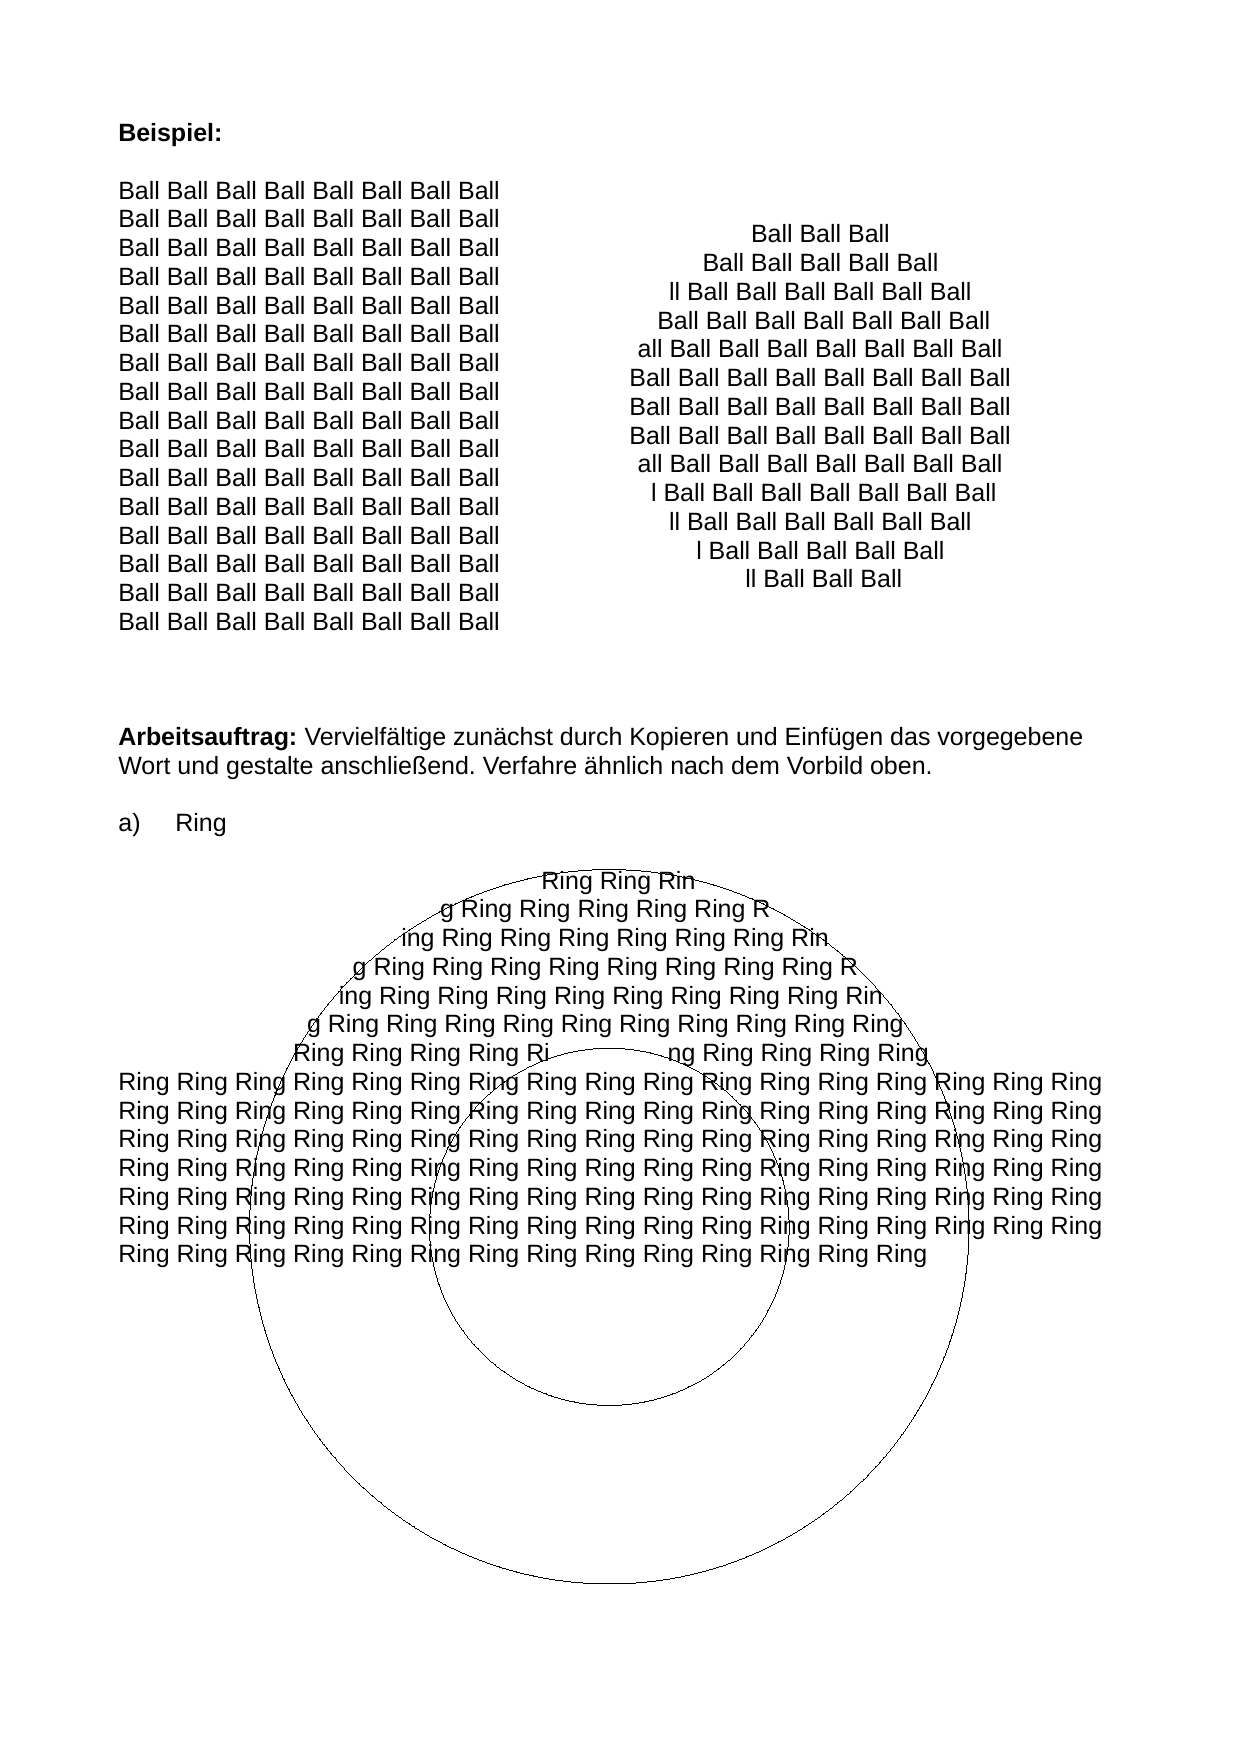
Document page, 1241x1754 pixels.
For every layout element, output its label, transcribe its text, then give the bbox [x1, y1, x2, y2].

text Ball Ball Ball Ball Ball Ball Ball Ball [118, 607, 1122, 636]
text Ball Ball Ball Ball Ball Ball Ball Ball [118, 291, 1122, 319]
text Ball Ball Ball Ball Ball Ball Ball Ball [118, 549, 1122, 578]
text Ball Ball Ball Ball Ball Ball Ball Ball [118, 463, 1122, 492]
text Beispiel: [118, 118, 1122, 147]
text Ball Ball Ball Ball Ball Ball Ball Ball [118, 348, 1122, 377]
text g Ring Ring Ring Ring Ring Ring Ring Ring R [118, 952, 1122, 981]
text Ball Ball Ball Ball Ball Ball Ball Ball [118, 578, 1122, 607]
text Ball Ball Ball Ball Ball Ball Ball Ball [118, 521, 1122, 549]
text Ring Ring Ring Ring Ring Ring Ring Ring Ring Ring Ring Ring Ring Ring Ring Ring Ring Ring Ring Ring Ring Ring Ring Ring Ring Ring Ring Ring Ring Ring Ring Ring Ring Ring Ring Ring Ring Ring Ring Ring Ring Ring Ring Ring Ring Ring Ring Ring Ring Ring Ring Ring Ring Ring Ring Ring Ring Ring Ring Ring Ring Ring Ring Ring Ring Ring Ring Ring Ring Ring Ring Ring Ring Ring Ring Ring Ring Ring Ring Ring Ring Ring Ring Ring Ring Ring Ring Ring Ring Ring Ring Ring Ring Ring Ring Ring Ring Ring Ring Ring Ring Ring Ring Ring Ring Ring Ring Ring Ring Ring Ring Ring Ring Ring Ring Ring [118, 1067, 1122, 1268]
text Ball Ball Ball Ball Ball Ball Ball Ball [118, 176, 1122, 204]
text Arbeitsauftrag: Vervielfältige zunächst durch Kopieren und Einfügen das vorgegebene Wort und gestalte anschließend. Verfahre ähnlich nach dem Vorbild oben. [118, 722, 1122, 779]
text Ball Ball Ball Ball Ball Ball Ball Ball [118, 233, 1122, 262]
text Ring Ring Rin [118, 866, 1122, 894]
text Ring Ring Ring Ring Ri ng Ring Ring Ring Ring [118, 1038, 1122, 1067]
text Ball Ball Ball Ball Ball Ball Ball Ball [118, 377, 1122, 406]
text g Ring Ring Ring Ring Ring R [118, 894, 1122, 923]
text Ball Ball Ball Ball Ball Ball Ball Ball [118, 434, 1122, 463]
text Ball Ball Ball Ball Ball Ball Ball Ball [118, 406, 1122, 434]
text ing Ring Ring Ring Ring Ring Ring Rin [118, 923, 1122, 952]
text Ball Ball Ball Ball Ball Ball Ball Ball [118, 262, 1122, 291]
text Ball Ball Ball Ball Ball Ball Ball Ball [118, 204, 1122, 233]
text g Ring Ring Ring Ring Ring Ring Ring Ring Ring Ring [118, 1009, 1122, 1038]
text Ball Ball Ball Ball Ball Ball Ball Ball [118, 492, 1122, 521]
text a) Ring [118, 808, 1122, 837]
text ing Ring Ring Ring Ring Ring Ring Ring Ring Rin [118, 981, 1122, 1009]
text Ball Ball Ball Ball Ball Ball Ball Ball [118, 319, 1122, 348]
